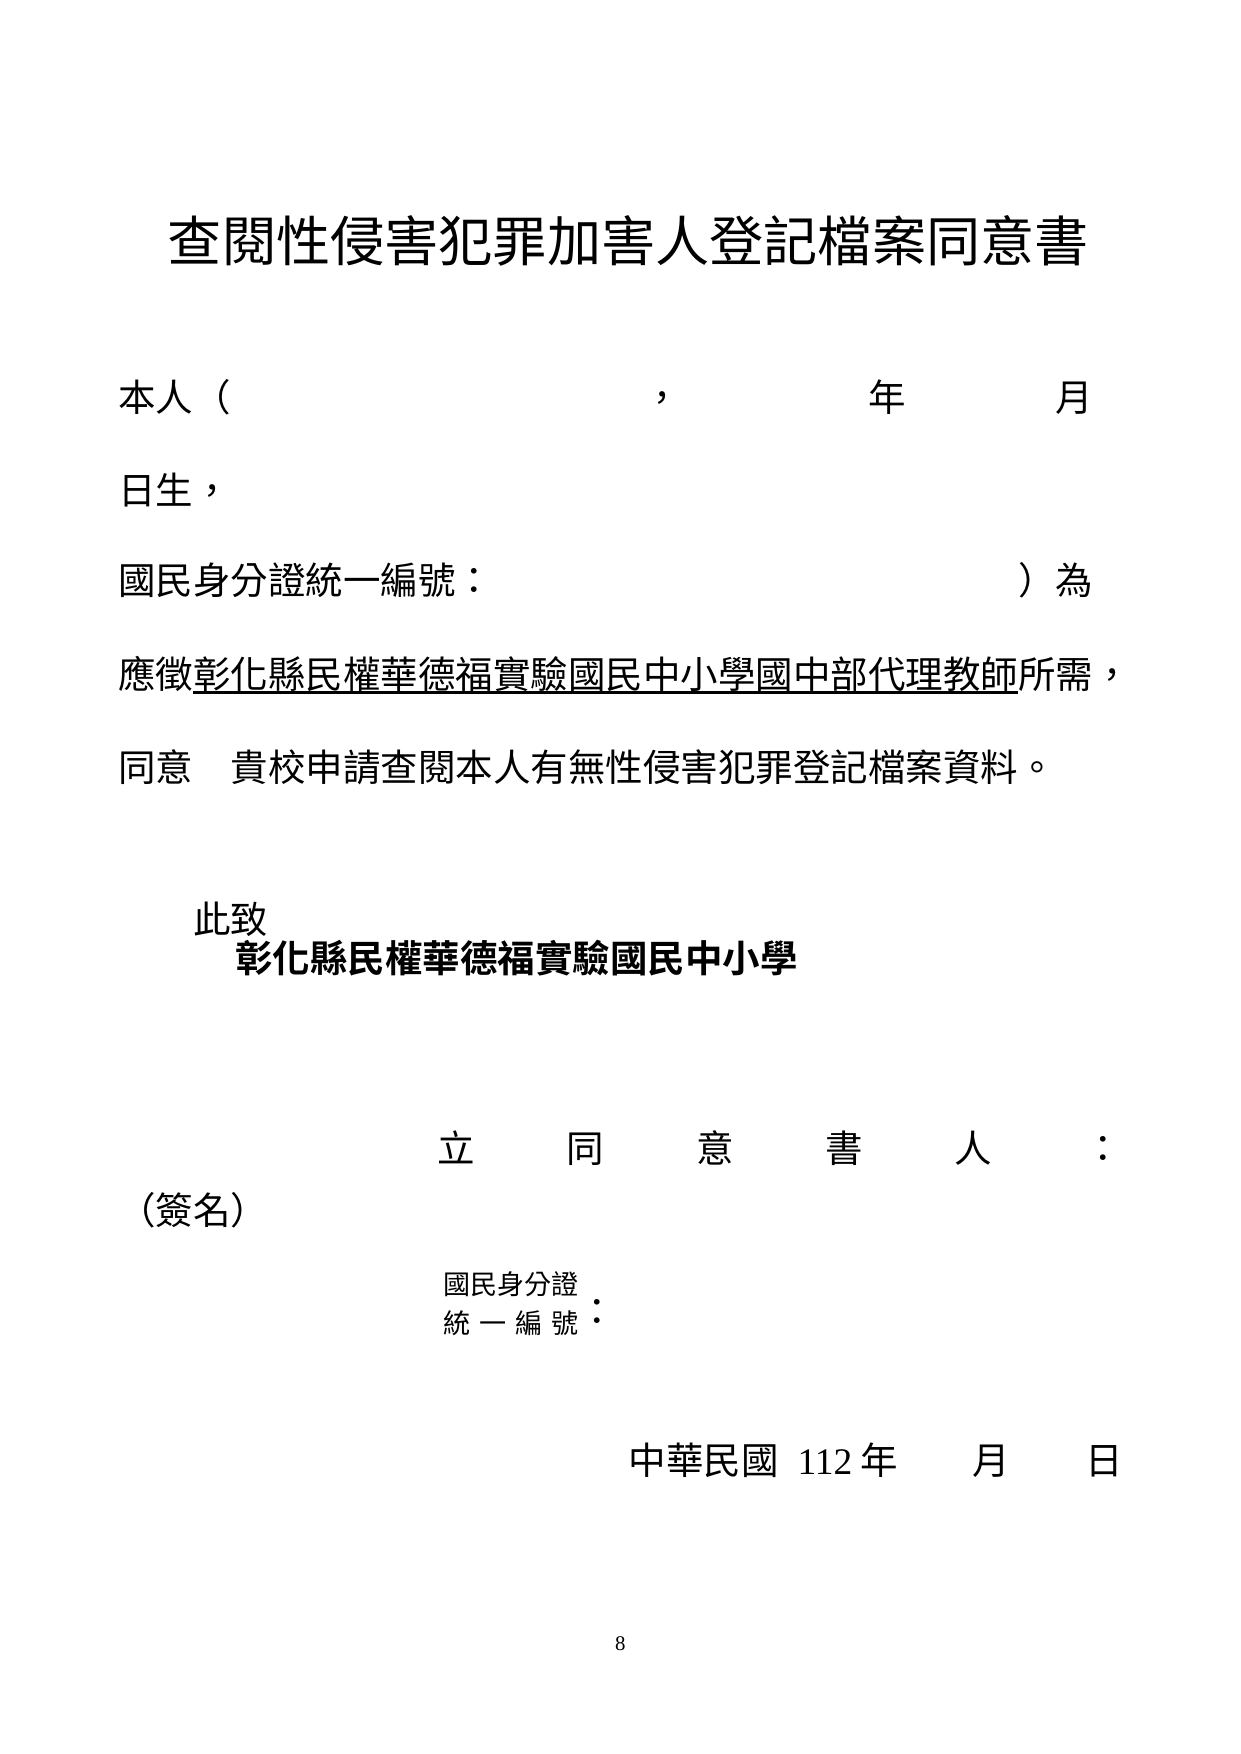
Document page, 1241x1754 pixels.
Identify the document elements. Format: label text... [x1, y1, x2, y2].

text 本人（ ， 年 月 日生， [118, 353, 1122, 509]
text 查閱性侵害犯罪加害人登記檔案同意書 [118, 165, 1138, 290]
text 國民身分證統一編號： ）為應徵彰化縣民權華德福實驗國民中小學國中部代理教師所需，同意 貴校申請查閱本人有無性侵害犯罪登記檔案資料。 [118, 536, 1122, 786]
text 立同意書人： （簽名） [118, 1104, 1122, 1229]
text 中華民國 112年 月 日 [118, 1417, 1122, 1479]
text 此致 [118, 876, 1122, 938]
text 彰化縣民權華德福實驗國民中小學 [118, 946, 1122, 979]
text 國民身分證統一編號： [118, 1229, 1122, 1354]
